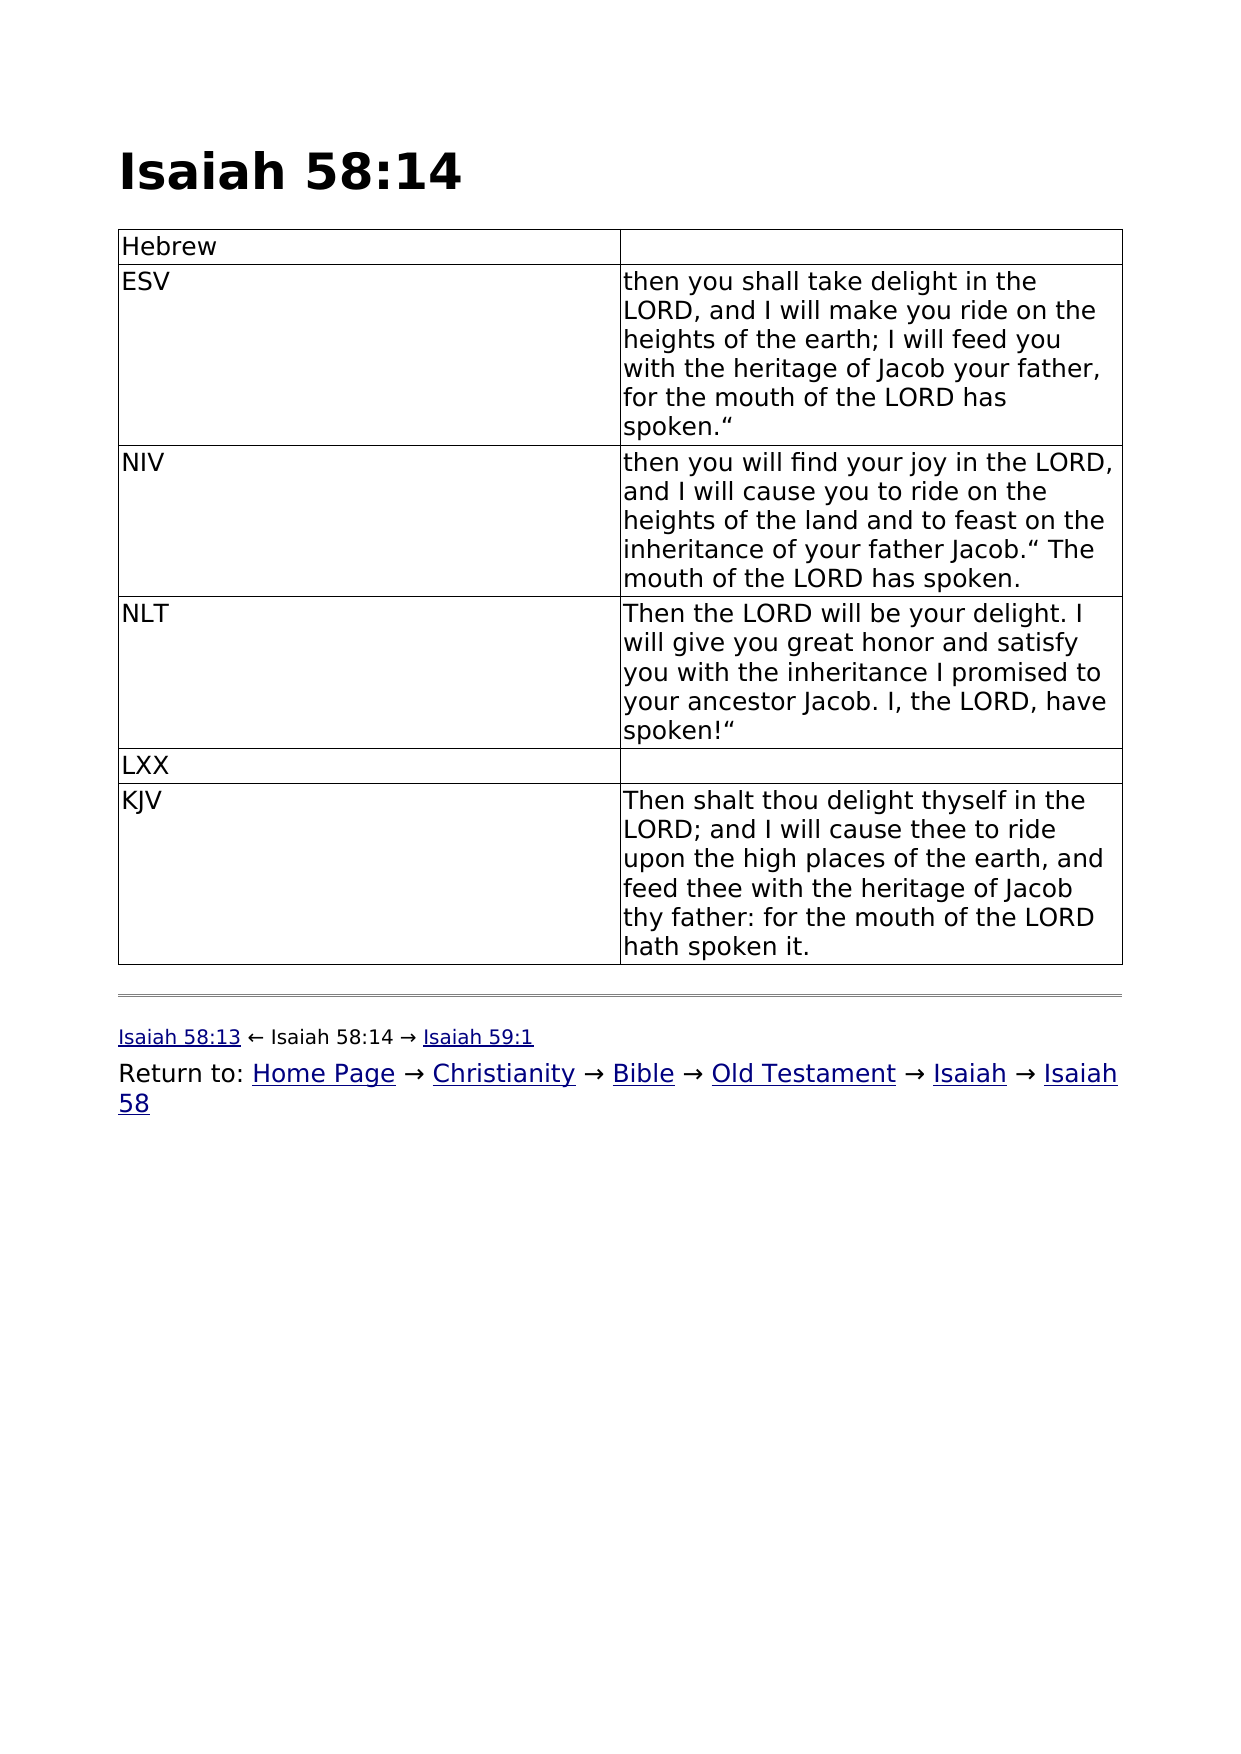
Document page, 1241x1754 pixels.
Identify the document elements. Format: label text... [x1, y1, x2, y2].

table_header [621, 230, 1122, 264]
table_header Hebrew [119, 230, 620, 264]
text Return to: Home Page → Christianity → Bible → Old Testament → Isaiah → Isaiah 58 [118, 1059, 1122, 1118]
text Isaiah 58:13 ← Isaiah 58:14 → Isaiah 59:1 [118, 1026, 1122, 1059]
table_cell [621, 749, 1122, 783]
table_cell Then shalt thou delight thyself in the LORD; and I will cause thee to ride upon the high places of the earth, and feed thee with the heritage of Jacob thy father: for the mouth of the LORD hath spoken it. [621, 784, 1122, 964]
table_cell then you will find your joy in the LORD, and I will cause you to ride on the heights of the land and to feast on the inheritance of your father Jacob.“ The mouth of the LORD has spoken. [621, 446, 1122, 596]
table_cell NLT [119, 597, 620, 748]
table_cell LXX [119, 749, 620, 783]
table_cell ESV [119, 265, 620, 445]
table_cell Then the LORD will be your delight. I will give you great honor and satisfy you with the inheritance I promised to your ancestor Jacob. I, the LORD, have spoken!“ [621, 597, 1122, 748]
table_cell then you shall take delight in the LORD, and I will make you ride on the heights of the earth; I will feed you with the heritage of Jacob your father, for the mouth of the LORD has spoken.“ [621, 265, 1122, 445]
table_cell KJV [119, 784, 620, 964]
subtitle Isaiah 58:14 [118, 143, 1122, 201]
table_cell NIV [119, 446, 620, 596]
